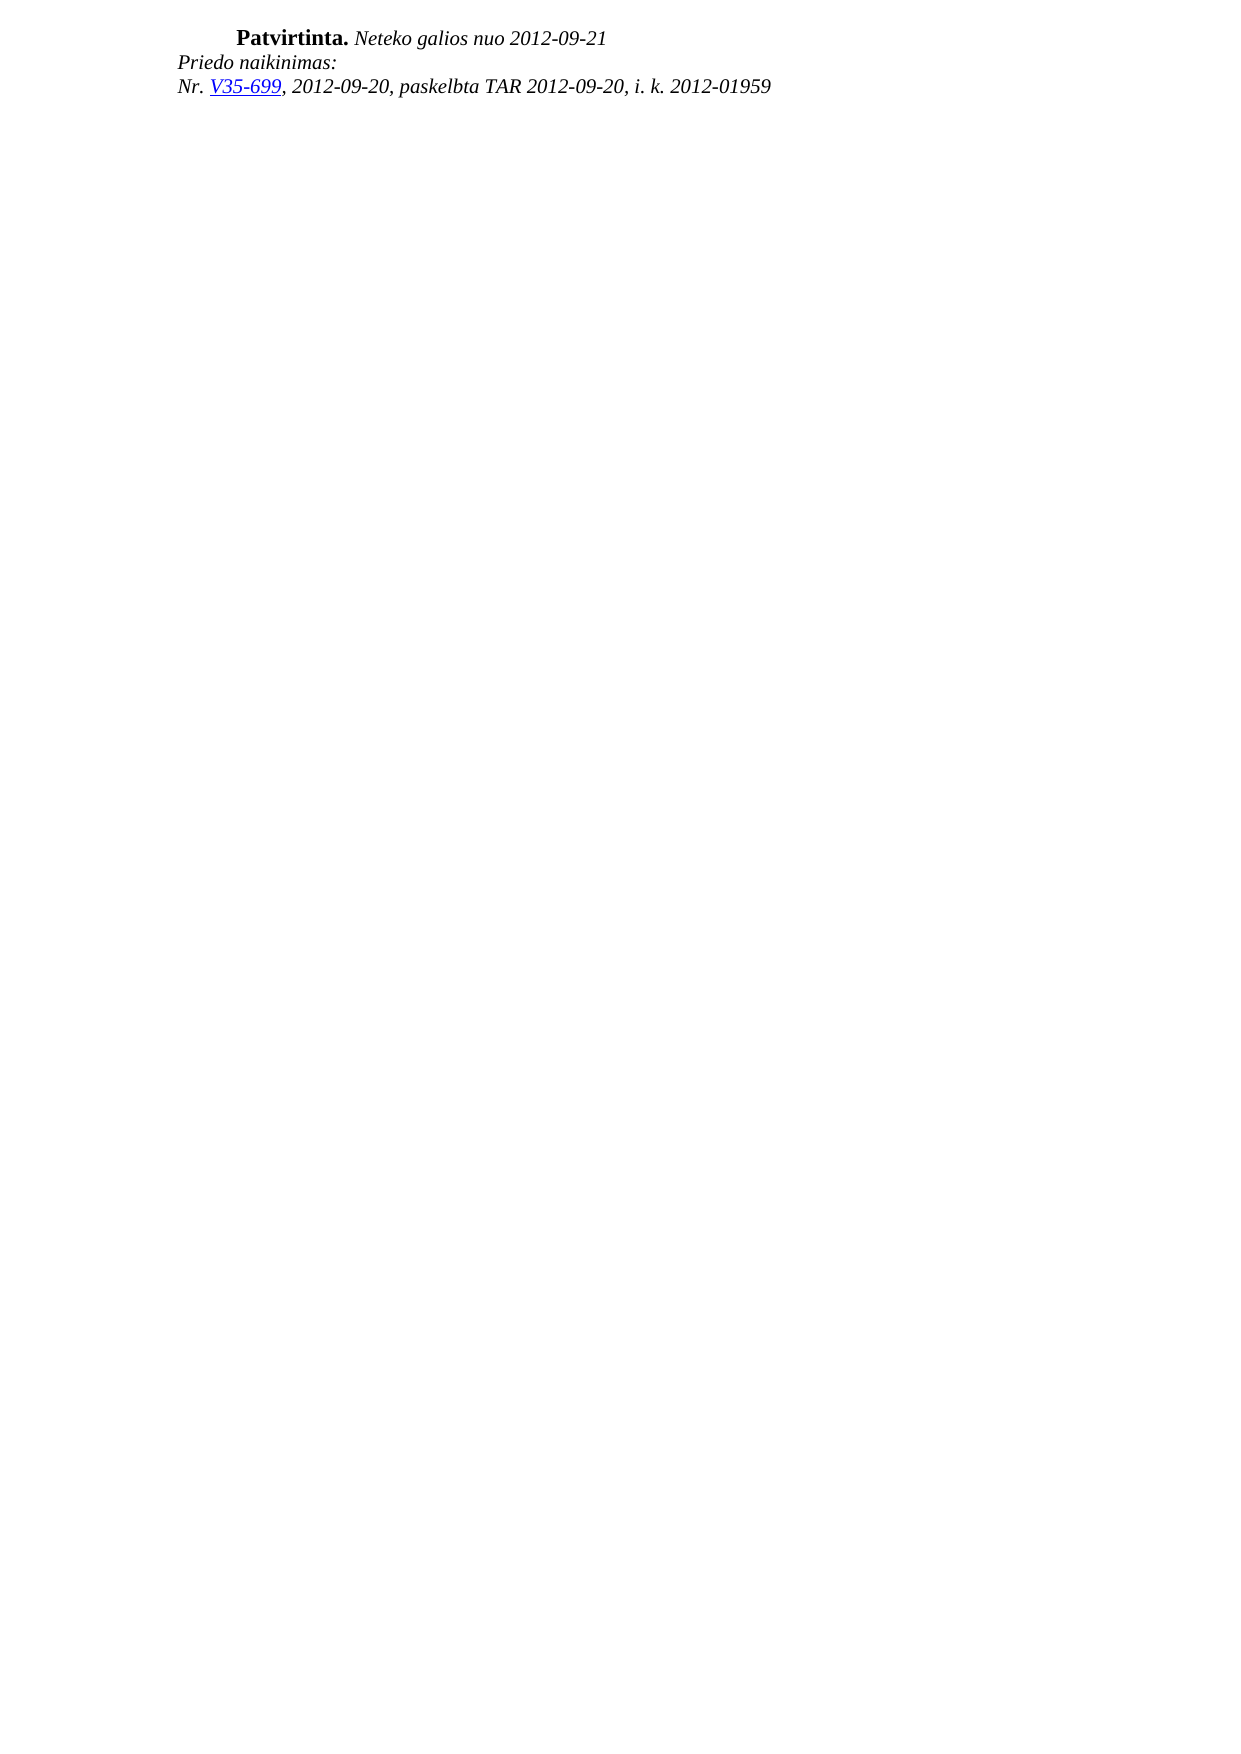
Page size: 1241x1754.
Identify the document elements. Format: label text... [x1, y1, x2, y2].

text Nr. V35-699, 2012-09-20, paskelbta TAR 2012-09-20, i. k. 2012-01959 [177, 74, 1167, 98]
text Patvirtinta. Neteko galios nuo 2012-09-21 [177, 24, 1167, 50]
text Priedo naikinimas: [177, 50, 1167, 74]
